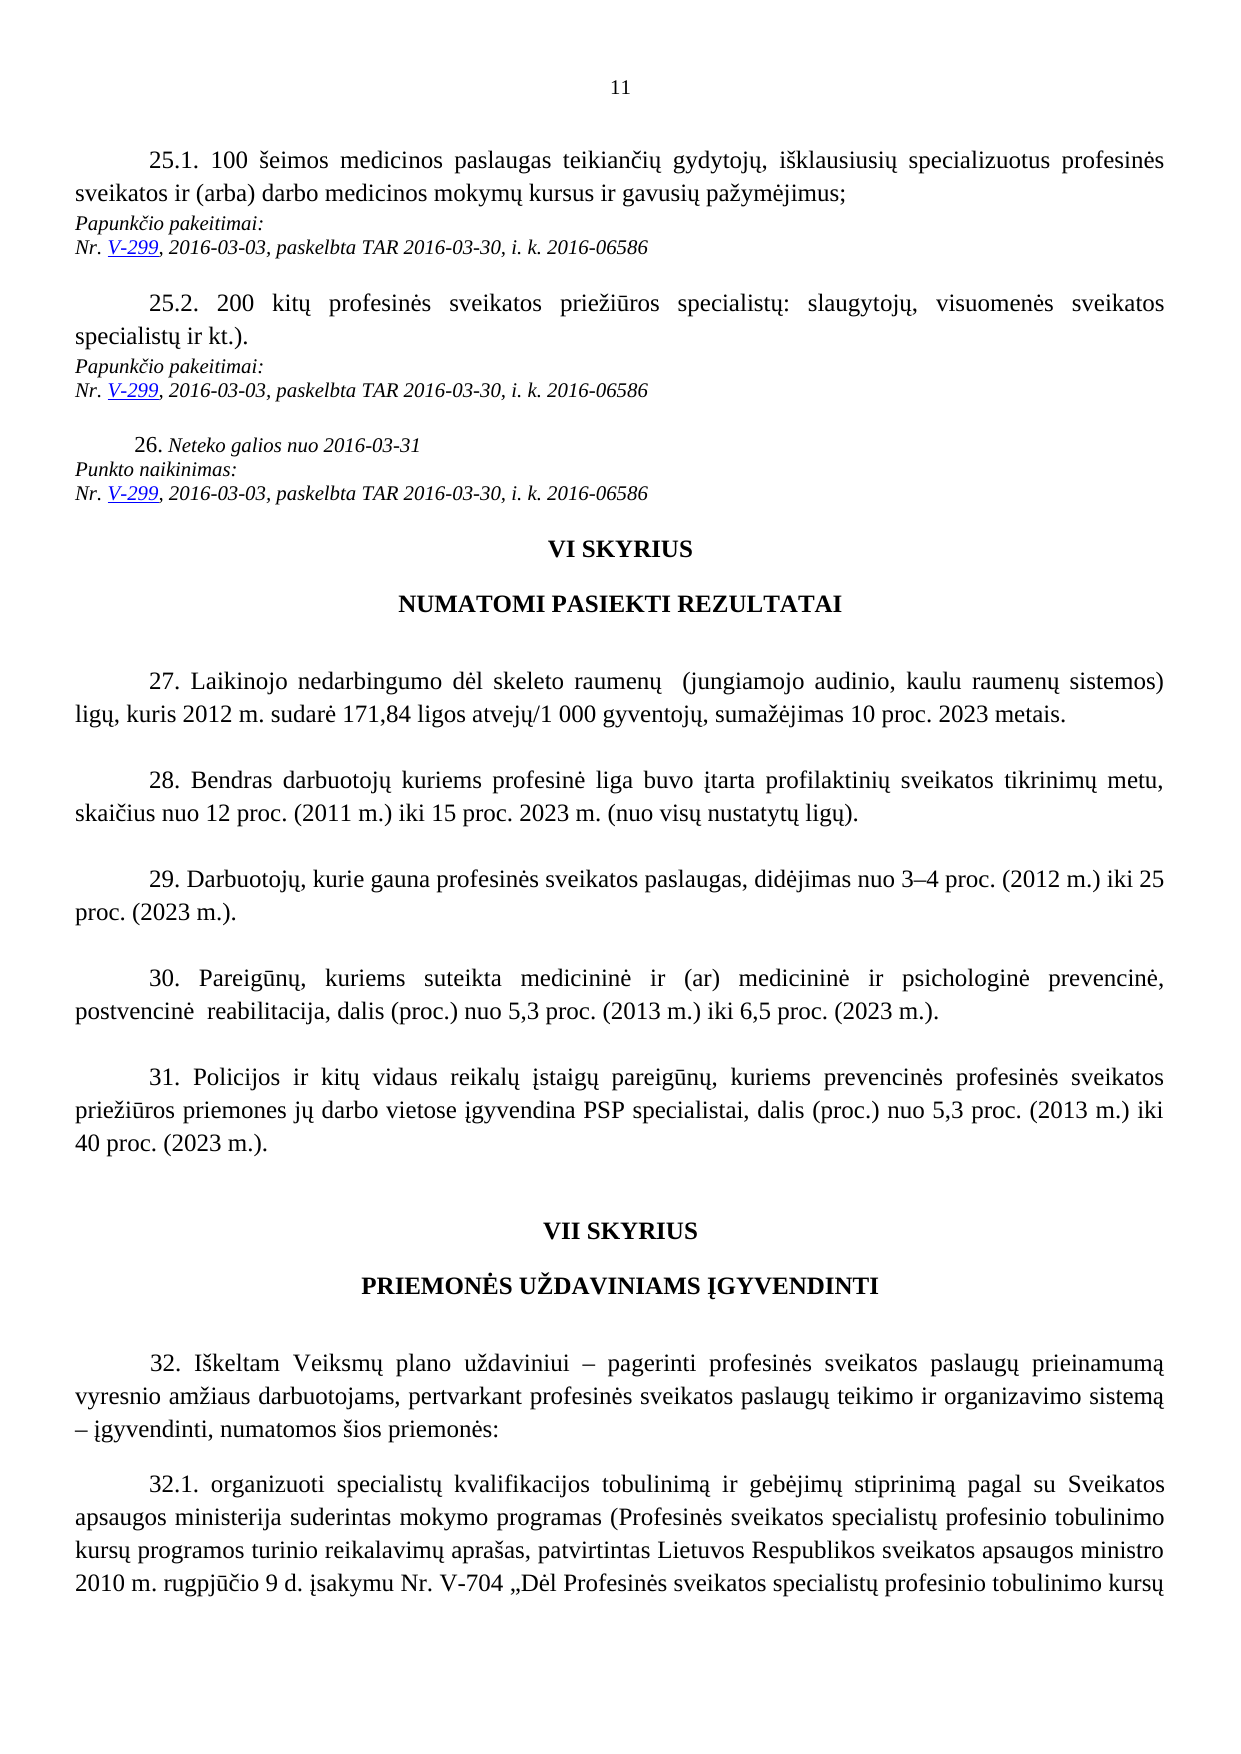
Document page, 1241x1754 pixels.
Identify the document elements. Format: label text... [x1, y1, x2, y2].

text NUMATOMI PASIEKTI REZULTATAI [75, 589, 1166, 618]
text VII SKYRIUS [75, 1216, 1166, 1245]
text 26. Neteko galios nuo 2016-03-31 [75, 431, 1166, 457]
text 32. Iškeltam Veiksmų plano uždaviniui – pagerinti profesinės sveikatos paslaugų prieinamumą vyresnio amžiaus darbuotojams, pertvarkant profesinės sveikatos paslaugų teikimo ir organizavimo sistemą – įgyvendinti, numatomos šios priemonės: [75, 1348, 1166, 1443]
text Papunkčio pakeitimai: [75, 354, 1166, 378]
text 27. Laikinojo nedarbingumo dėl skeleto raumenų (jungiamojo audinio, kaulu raumenų sistemos) ligų, kuris 2012 m. sudarė 171,84 ligos atvejų/1 000 gyventojų, sumažėjimas 10 proc. 2023 metais. [75, 666, 1166, 728]
text 25.1. 100 šeimos medicinos paslaugas teikiančių gydytojų, išklausiusių specializuotus profesinės sveikatos ir (arba) darbo medicinos mokymų kursus ir gavusių pažymėjimus; [75, 145, 1166, 207]
text 28. Bendras darbuotojų kuriems profesinė liga buvo įtarta profilaktinių sveikatos tikrinimų metu, skaičius nuo 12 proc. (2011 m.) iki 15 proc. 2023 m. (nuo visų nustatytų ligų). [75, 765, 1166, 827]
text Nr. V-299, 2016-03-03, paskelbta TAR 2016-03-30, i. k. 2016-06586 [75, 378, 1166, 402]
text 29. Darbuotojų, kurie gauna profesinės sveikatos paslaugas, didėjimas nuo 3–4 proc. (2012 m.) iki 25 proc. (2023 m.). [75, 864, 1166, 926]
text Punkto naikinimas: [75, 457, 1166, 481]
text Nr. V-299, 2016-03-03, paskelbta TAR 2016-03-30, i. k. 2016-06586 [75, 481, 1166, 505]
text 31. Policijos ir kitų vidaus reikalų įstaigų pareigūnų, kuriems prevencinės profesinės sveikatos priežiūros priemones jų darbo vietose įgyvendina PSP specialistai, dalis (proc.) nuo 5,3 proc. (2013 m.) iki 40 proc. (2023 m.). [75, 1062, 1166, 1157]
text 30. Pareigūnų, kuriems suteikta medicininė ir (ar) medicininė ir psichologinė prevencinė, postvencinė reabilitacija, dalis (proc.) nuo 5,3 proc. (2013 m.) iki 6,5 proc. (2023 m.). [75, 963, 1166, 1025]
text Papunkčio pakeitimai: [75, 211, 1166, 235]
text VI SKYRIUS [75, 534, 1166, 563]
text 32.1. organizuoti specialistų kvalifikacijos tobulinimą ir gebėjimų stiprinimą pagal su Sveikatos apsaugos ministerija suderintas mokymo programas (Profesinės sveikatos specialistų profesinio tobulinimo kursų programos turinio reikalavimų aprašas, patvirtintas Lietuvos Respublikos sveikatos apsaugos ministro 2010 m. rugpjūčio 9 d. įsakymu Nr. V-704 „Dėl Profesinės sveikatos specialistų profesinio tobulinimo kursų [75, 1469, 1166, 1597]
text Nr. V-299, 2016-03-03, paskelbta TAR 2016-03-30, i. k. 2016-06586 [75, 235, 1166, 259]
text PRIEMONĖS UŽDAVINIAMS ĮGYVENDINTI [75, 1271, 1166, 1300]
text 25.2. 200 kitų profesinės sveikatos priežiūros specialistų: slaugytojų, visuomenės sveikatos specialistų ir kt.). [75, 288, 1166, 350]
